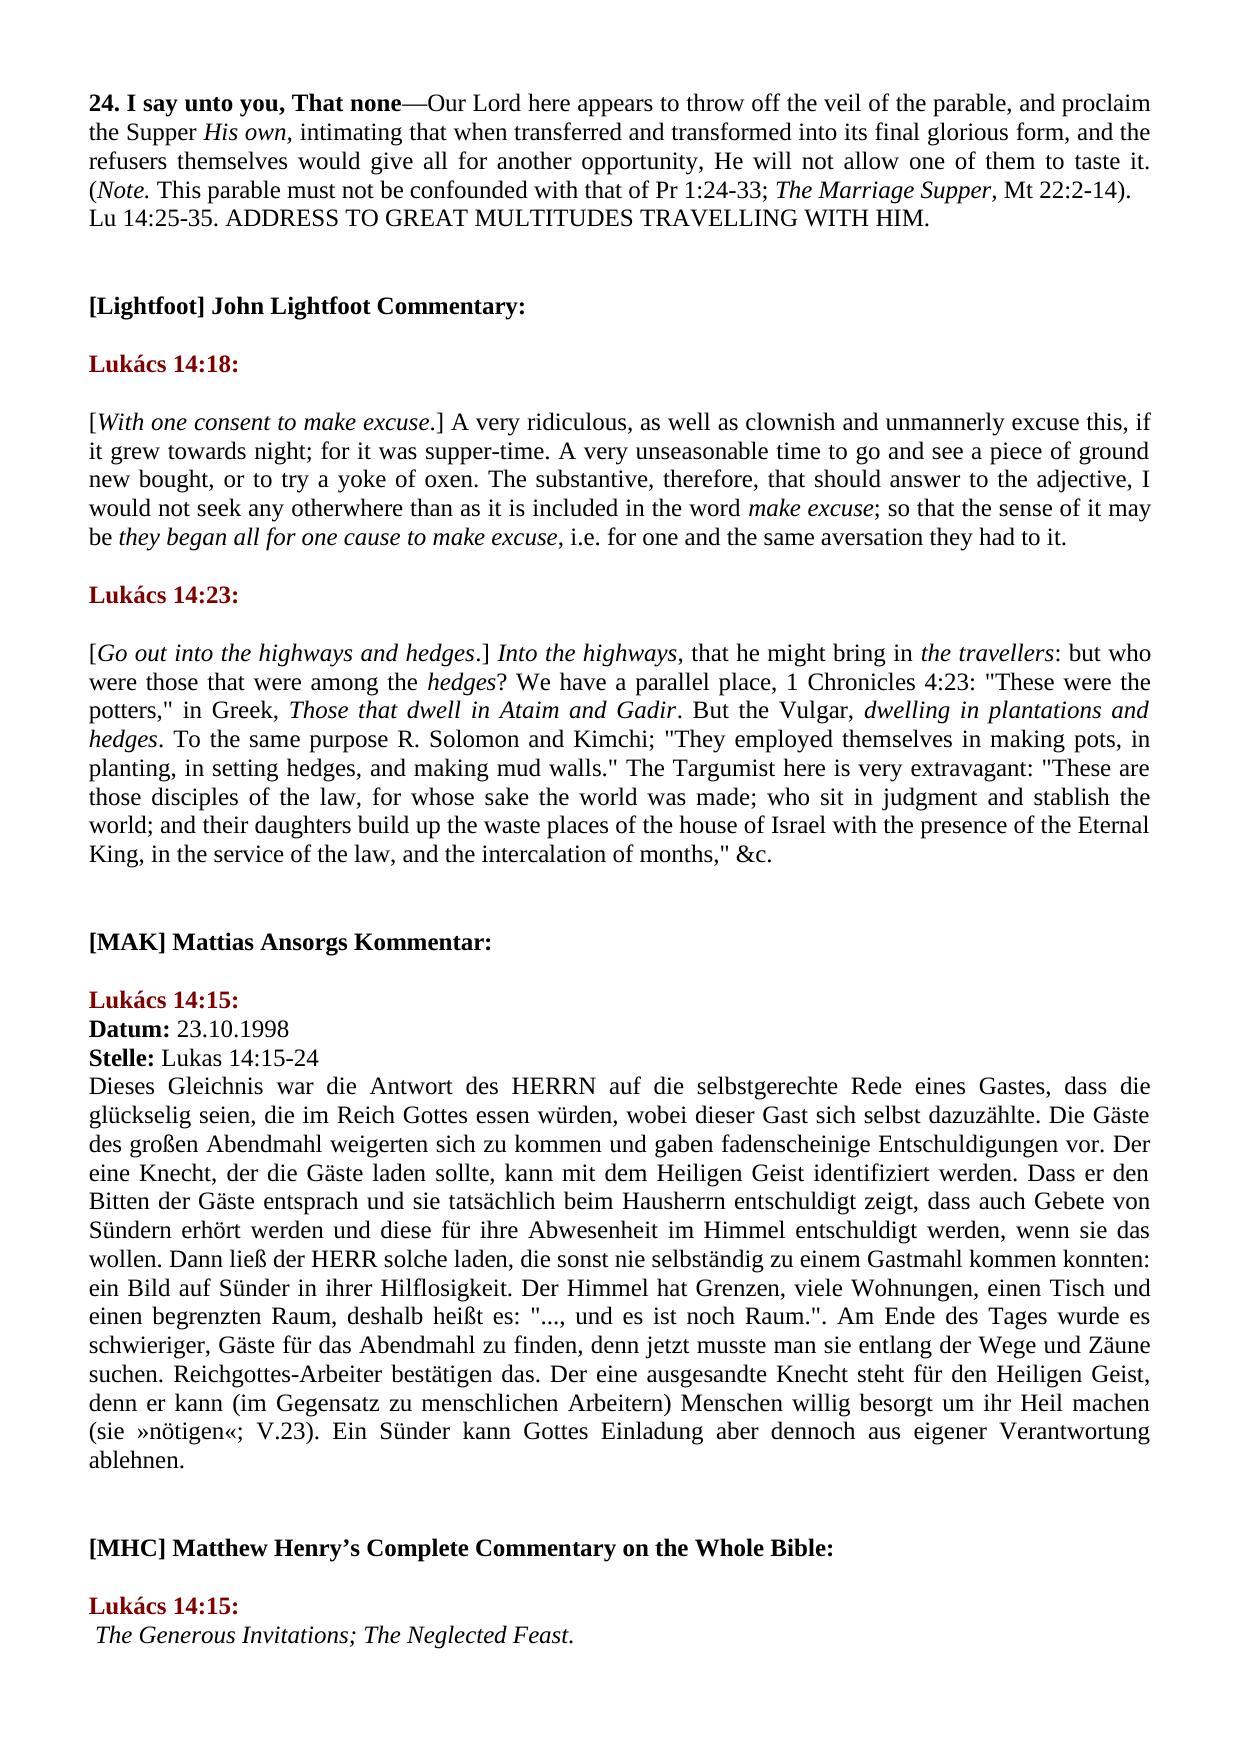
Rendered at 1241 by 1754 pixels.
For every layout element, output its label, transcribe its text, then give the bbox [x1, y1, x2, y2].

text Lukács 14:23: [88, 580, 1152, 609]
text [With one consent to make excuse.] A very ridiculous, as well as clownish and unmannerly excuse this, if it grew towards night; for it was supper-time. A very unseasonable time to go and see a piece of ground new bought, or to try a yoke of oxen. The substantive, therefore, that should answer to the adjective, I would not seek any otherwhere than as it is included in the word make excuse; so that the sense of it may be they began all for one cause to make excuse, i.e. for one and the same aversation they had to it. [88, 407, 1152, 551]
text The Generous Invitations; The Neglected Feast. [88, 1620, 1152, 1649]
text Datum: 23.10.1998 Stelle: Lukas 14:15-24 Dieses Gleichnis war die Antwort des HERRN auf die selbstgerechte Rede eines Gastes, dass die glückselig seien, die im Reich Gottes essen würden, wobei dieser Gast sich selbst dazuzählte. Die Gäste des großen Abendmahl weigerten sich zu kommen und gaben fadenscheinige Entschuldigungen vor. Der eine Knecht, der die Gäste laden sollte, kann mit dem Heiligen Geist identifiziert werden. Dass er den Bitten der Gäste entsprach und sie tatsächlich beim Hausherrn entschuldigt zeigt, dass auch Gebete von Sündern erhört werden und diese für ihre Abwesenheit im Himmel entschuldigt werden, wenn sie das wollen. Dann ließ der HERR solche laden, die sonst nie selbständig zu einem Gastmahl kommen konnten: ein Bild auf Sünder in ihrer Hilflosigkeit. Der Himmel hat Grenzen, viele Wohnungen, einen Tisch und einen begrenzten Raum, deshalb heißt es: "..., und es ist noch Raum.". Am Ende des Tages wurde es schwieriger, Gäste für das Abendmahl zu finden, denn jetzt musste man sie entlang der Wege und Zäune suchen. Reichgottes-Arbeiter bestätigen das. Der eine ausgesandte Knecht steht für den Heiligen Geist, denn er kann (im Gegensatz zu menschlichen Arbeitern) Menschen willig besorgt um ihr Heil machen (sie »nötigen«; V.23). Ein Sünder kann Gottes Einladung aber dennoch aus eigener Verantwortung ablehnen. [88, 1014, 1152, 1474]
text Lukács 14:15: [88, 985, 1152, 1014]
text [MAK] Mattias Ansorgs Kommentar: [88, 927, 1152, 956]
text [Go out into the highways and hedges.] Into the highways, that he might bring in the travellers: but who were those that were among the hedges? We have a parallel place, 1 Chronicles 4:23: "These were the potters," in Greek, Those that dwell in Ataim and Gadir. But the Vulgar, dwelling in plantations and hedges. To the same purpose R. Solomon and Kimchi; "They employed themselves in making pots, in planting, in setting hedges, and making mud walls." The Targumist here is very extravagant: "These are those disciples of the law, for whose sake the world was made; who sit in judgment and stablish the world; and their daughters build up the waste places of the house of Israel with the presence of the Eternal King, in the service of the law, and the intercalation of months," &c. [88, 638, 1152, 868]
text Lukács 14:18: [88, 349, 1152, 378]
text [Lightfoot] John Lightfoot Commentary: [88, 291, 1152, 320]
text Lukács 14:15: [88, 1591, 1152, 1620]
text 24. I say unto you, That none—Our Lord here appears to throw off the veil of the parable, and proclaim the Supper His own, intimating that when transferred and transformed into its final glorious form, and the refusers themselves would give all for another opportunity, He will not allow one of them to taste it. (Note. This parable must not be confounded with that of Pr 1:24-33; The Marriage Supper, Mt 22:2-14). [88, 88, 1152, 203]
text [MHC] Matthew Henry’s Complete Commentary on the Whole Bible: [88, 1533, 1152, 1562]
text Lu 14:25-35. ADDRESS TO GREAT MULTITUDES TRAVELLING WITH HIM. [88, 203, 1152, 232]
